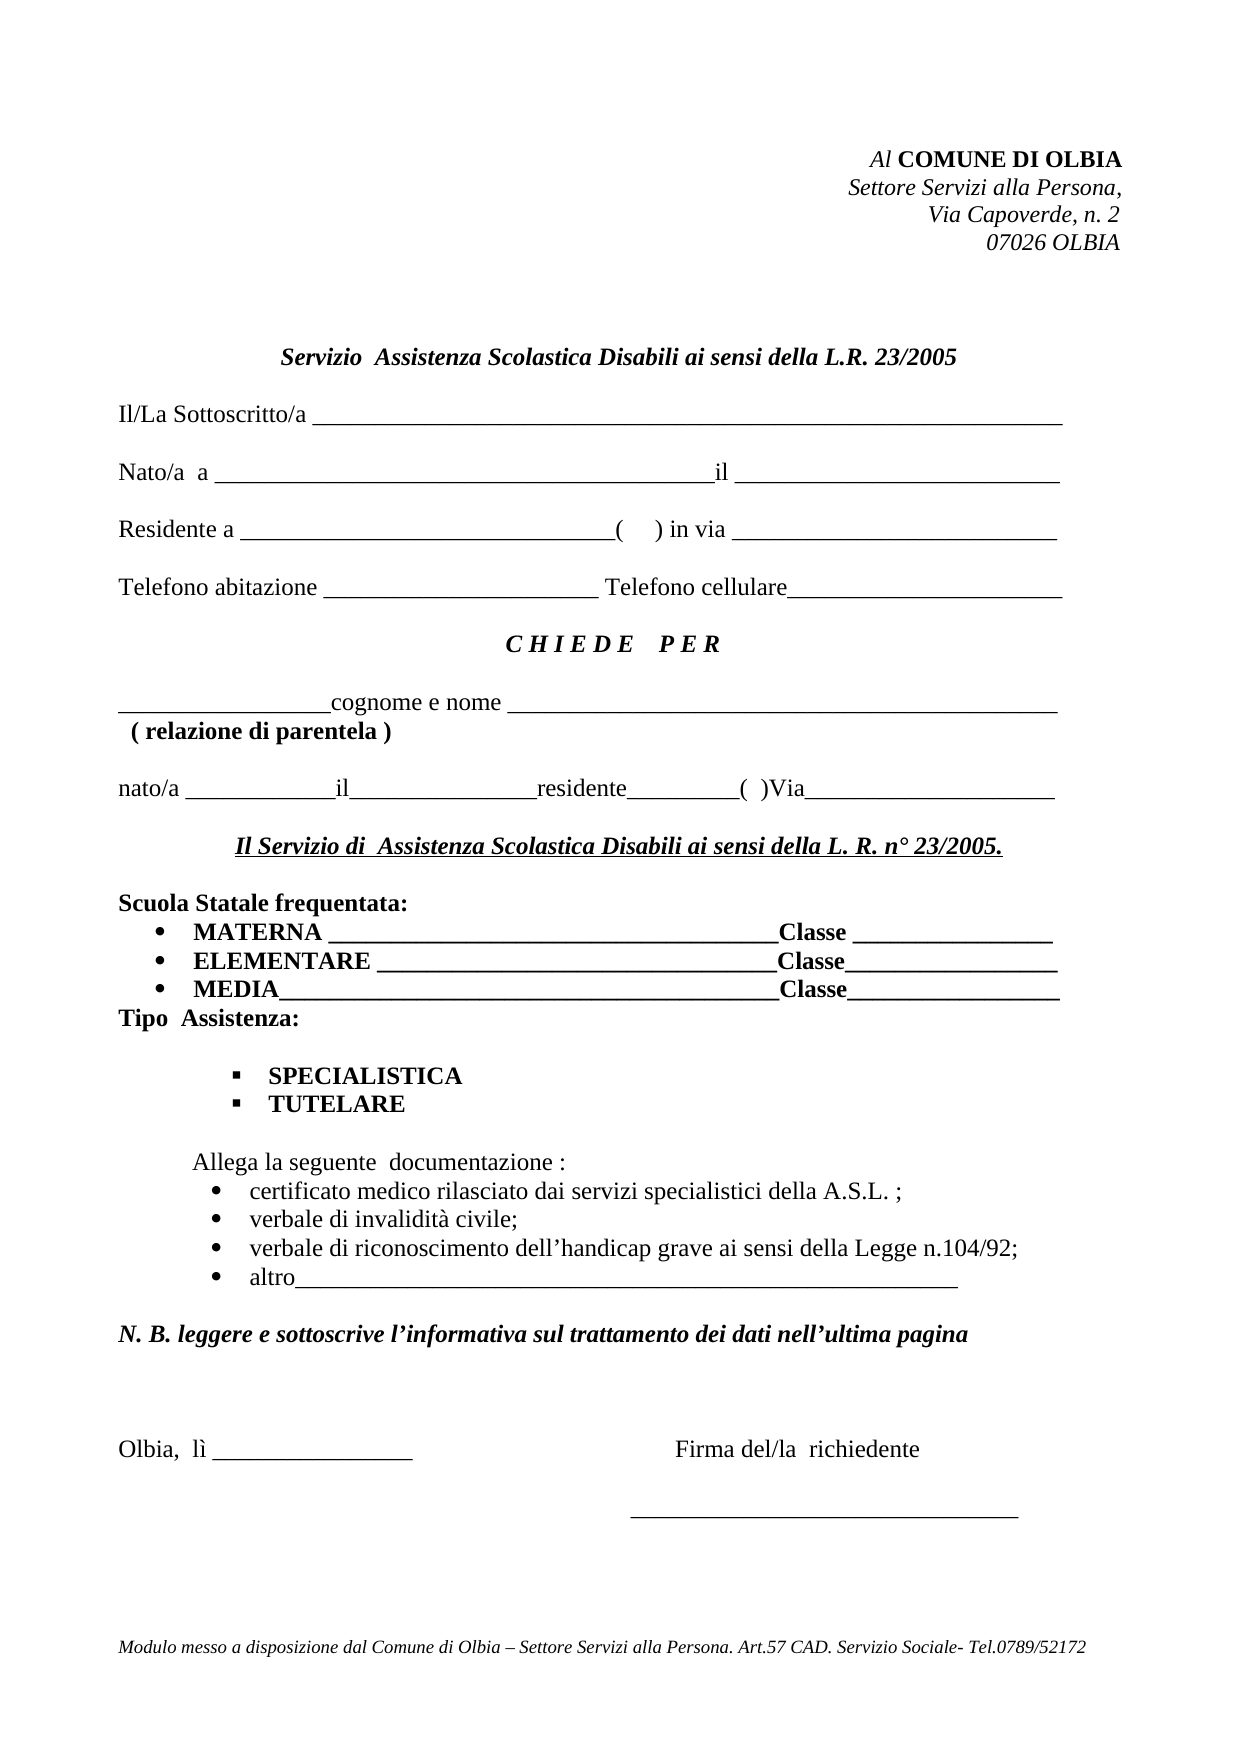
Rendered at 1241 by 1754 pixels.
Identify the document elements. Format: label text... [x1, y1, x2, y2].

text Il Servizio di Assistenza Scolastica Disabili ai sensi della L. R. n° 23/2005. [118, 831, 1122, 859]
list ELEMENTARE ________________________________Classe_________________ [156, 946, 1122, 974]
list MEDIA________________________________________Classe_________________ [156, 974, 1122, 1003]
text Settore Servizi alla Persona, [118, 173, 1122, 201]
text Al COMUNE DI OLBIA [118, 145, 1122, 173]
text C H I E D E P E R [118, 629, 1122, 658]
text ( relazione di parentela ) [118, 716, 1122, 744]
text Allega la seguente documentazione : [192, 1147, 1122, 1176]
list altro_____________________________________________________ [212, 1262, 1122, 1291]
text Via Capoverde, n. 2 [118, 201, 1122, 228]
text 07026 OLBIA [118, 228, 1122, 256]
text Il/La Sottoscritto/a ____________________________________________________________ [118, 399, 1122, 428]
list verbale di riconoscimento dell’handicap grave ai sensi della Legge n.104/92; [212, 1233, 1122, 1262]
text N. B. leggere e sottoscrive l’informativa sul trattamento dei dati nell’ultima pagina [118, 1319, 1122, 1348]
text Nato/a a ________________________________________il __________________________ [118, 457, 1122, 486]
text _________________cognome e nome ____________________________________________ [118, 687, 1122, 716]
text Scuola Statale frequentata: [118, 888, 1122, 917]
text Olbia, lì ________________ Firma del/la richiedente [118, 1434, 1122, 1463]
list certificato medico rilasciato dai servizi specialistici della A.S.L. ; [212, 1176, 1122, 1204]
text Modulo messo a disposizione dal Comune di Olbia – Settore Servizi alla Persona. Art.57 CAD. Servizio Sociale- Tel.0789/52172 [118, 1636, 1122, 1657]
list verbale di invalidità civile; [212, 1204, 1122, 1233]
text Residente a ______________________________( ) in via __________________________ [118, 514, 1122, 543]
text nato/a ____________il_______________residente_________( )Via____________________ [118, 773, 1122, 802]
list SPECIALISTICA [231, 1061, 1122, 1089]
text Telefono abitazione ______________________ Telefono cellulare______________________ [118, 572, 1122, 601]
list TUTELARE [231, 1089, 1122, 1118]
text Tipo Assistenza: [118, 1003, 1122, 1032]
list MATERNA ____________________________________Classe ________________ [156, 917, 1122, 946]
text Servizio Assistenza Scolastica Disabili ai sensi della L.R. 23/2005 [118, 342, 1122, 371]
text _______________________________ [118, 1492, 1122, 1521]
